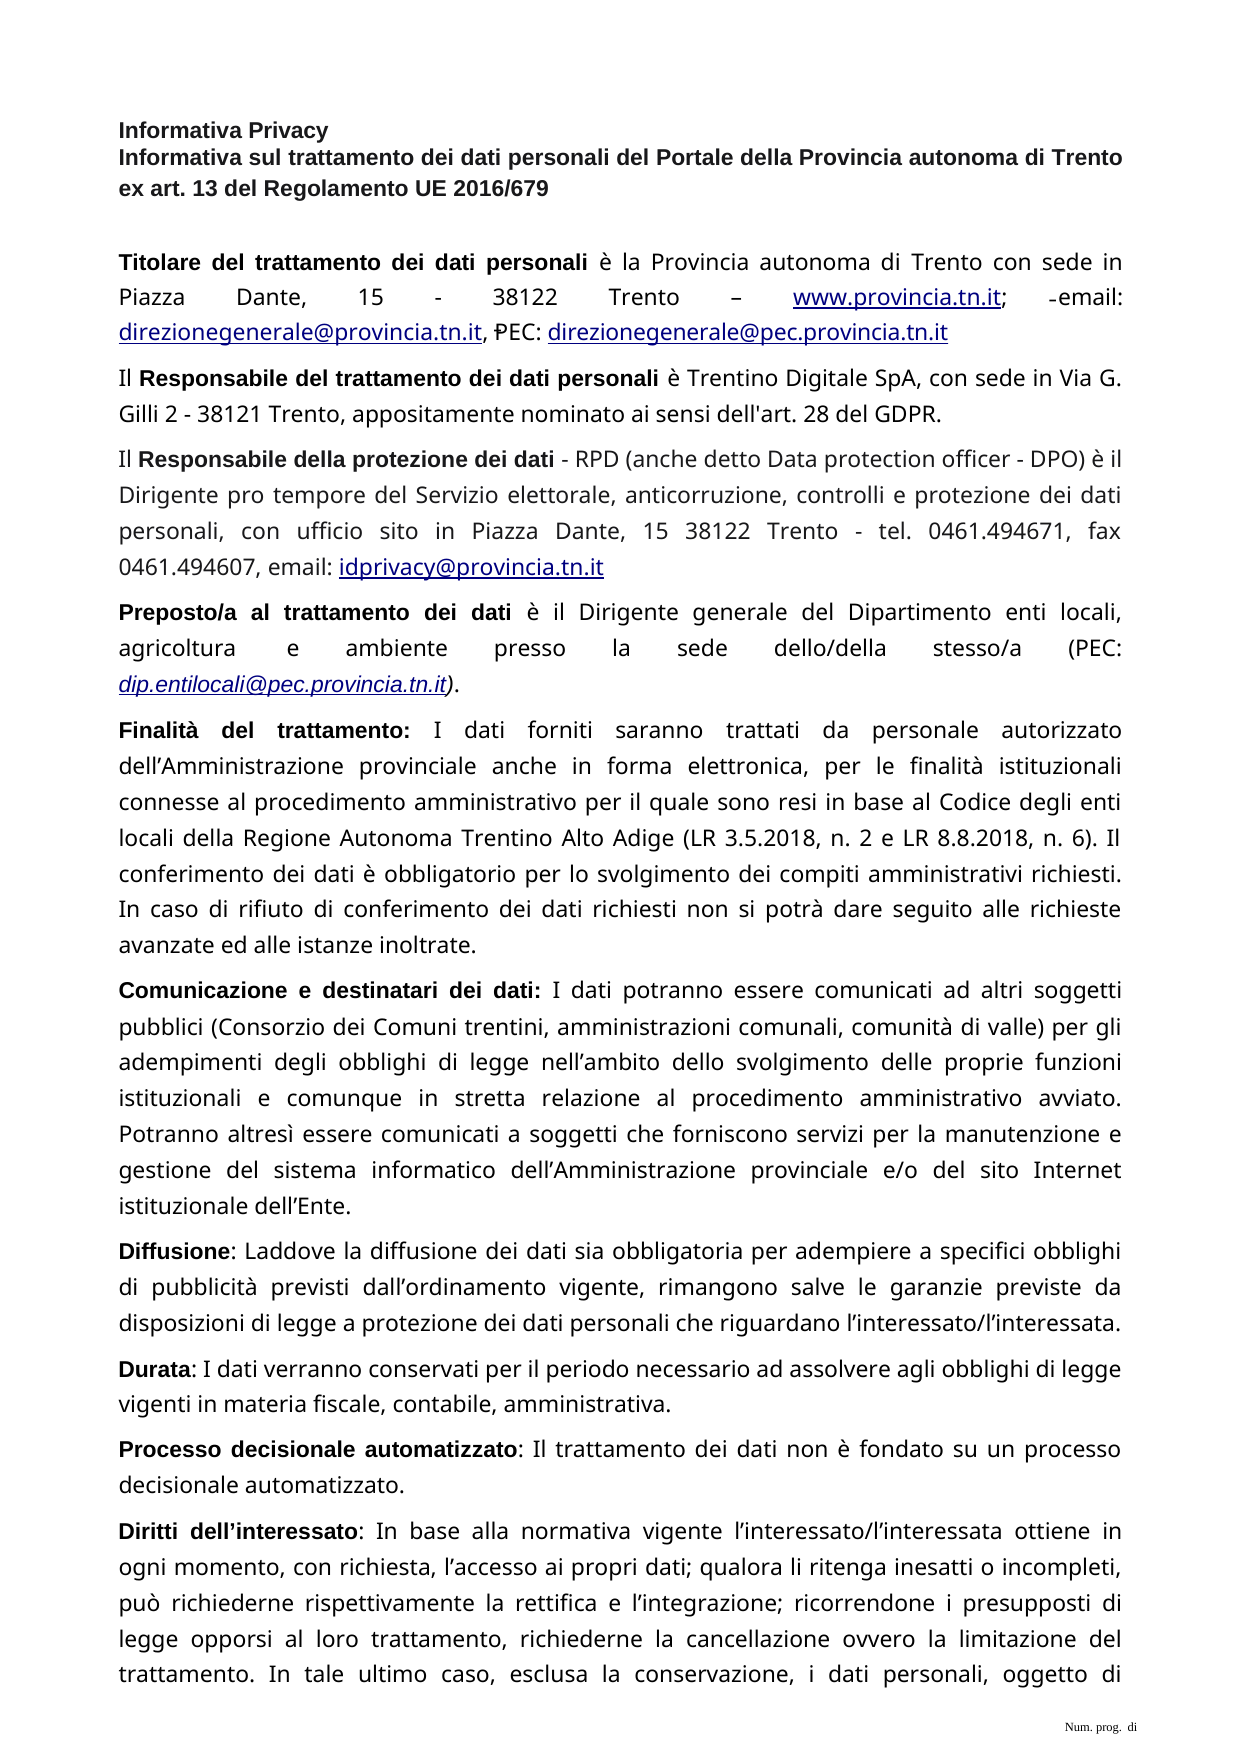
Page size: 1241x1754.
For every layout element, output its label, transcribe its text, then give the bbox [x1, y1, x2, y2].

text Informativa sul trattamento dei dati personali del Portale della Provincia autonoma di Trento ex art. 13 del Regolamento UE 2016/679 [118, 144, 1123, 201]
text Il Responsabile della protezione dei dati - RPD (anche detto Data protection officer - DPO) è il Dirigente pro tempore del Servizio elettorale, anticorruzione, controlli e protezione dei dati personali, con ufficio sito in Piazza Dante, 15 38122 Trento - tel. 0461.494671, fax 0461.494607, email: idprivacy@provincia.tn.it [118, 443, 1123, 582]
text Il Responsabile del trattamento dei dati personali è Trentino Digitale SpA, con sede in Via G. Gilli 2 - 38121 Trento, appositamente nominato ai sensi dell'art. 28 del GDPR. [118, 362, 1123, 429]
text Processo decisionale automatizzato: Il trattamento dei dati non è fondato su un processo decisionale automatizzato. [118, 1433, 1123, 1500]
text Preposto/a al trattamento dei dati è il Dirigente generale del Dipartimento enti locali, agricoltura e ambiente presso la sede dello/della stesso/a (PEC: dip.entilocali@pec.provincia.tn.it). [118, 596, 1123, 699]
text Durata: I dati verranno conservati per il periodo necessario ad assolvere agli obblighi di legge vigenti in materia fiscale, contabile, amministrativa. [118, 1353, 1122, 1419]
text Informativa Privacy [118, 118, 1137, 144]
text Titolare del trattamento dei dati personali è la Provincia autonoma di Trento con sede in Piazza Dante, 15 - 38122 Trento – www.provincia.tn.it; email: direzionegenerale@provincia.tn.it, PEC: direzionegenerale@pec.provincia.tn.it [118, 246, 1123, 347]
text Diritti dell’interessato: In base alla normativa vigente l’interessato/l’interessata ottiene in ogni momento, con richiesta, l’accesso ai propri dati; qualora li ritenga inesatti o incompleti, può richiederne rispettivamente la rettifica e l’integrazione; ricorrendone i presupposti di legge opporsi al loro trattamento, richiederne la cancellazione ovvero la limitazione del trattamento. In tale ultimo caso, esclusa la conservazione, i dati personali, oggetto di [118, 1515, 1123, 1690]
text Finalità del trattamento: I dati forniti saranno trattati da personale autorizzato dell’Amministrazione provinciale anche in forma elettronica, per le finalità istituzionali connesse al procedimento amministrativo per il quale sono resi in base al Codice degli enti locali della Regione Autonoma Trentino Alto Adige (LR 3.5.2018, n. 2 e LR 8.8.2018, n. 6). Il conferimento dei dati è obbligatorio per lo svolgimento dei compiti amministrativi richiesti. In caso di rifiuto di conferimento dei dati richiesti non si potrà dare seguito alle richieste avanzate ed alle istanze inoltrate. [118, 714, 1123, 961]
text Comunicazione e destinatari dei dati: I dati potranno essere comunicati ad altri soggetti pubblici (Consorzio dei Comuni trentini, amministrazioni comunali, comunità di valle) per gli adempimenti degli obblighi di legge nell’ambito dello svolgimento delle proprie funzioni istituzionali e comunque in stretta relazione al procedimento amministrativo avviato. Potranno altresì essere comunicati a soggetti che forniscono servizi per la manutenzione e gestione del sistema informatico dell’Amministrazione provinciale e/o del sito Internet istituzionale dell’Ente. [118, 974, 1123, 1221]
text Diffusione: Laddove la diffusione dei dati sia obbligatoria per adempiere a specifici obblighi di pubblicità previsti dall’ordinamento vigente, rimangono salve le garanzie previste da disposizioni di legge a protezione dei dati personali che riguardano l’interessato/l’interessata. [118, 1235, 1123, 1338]
